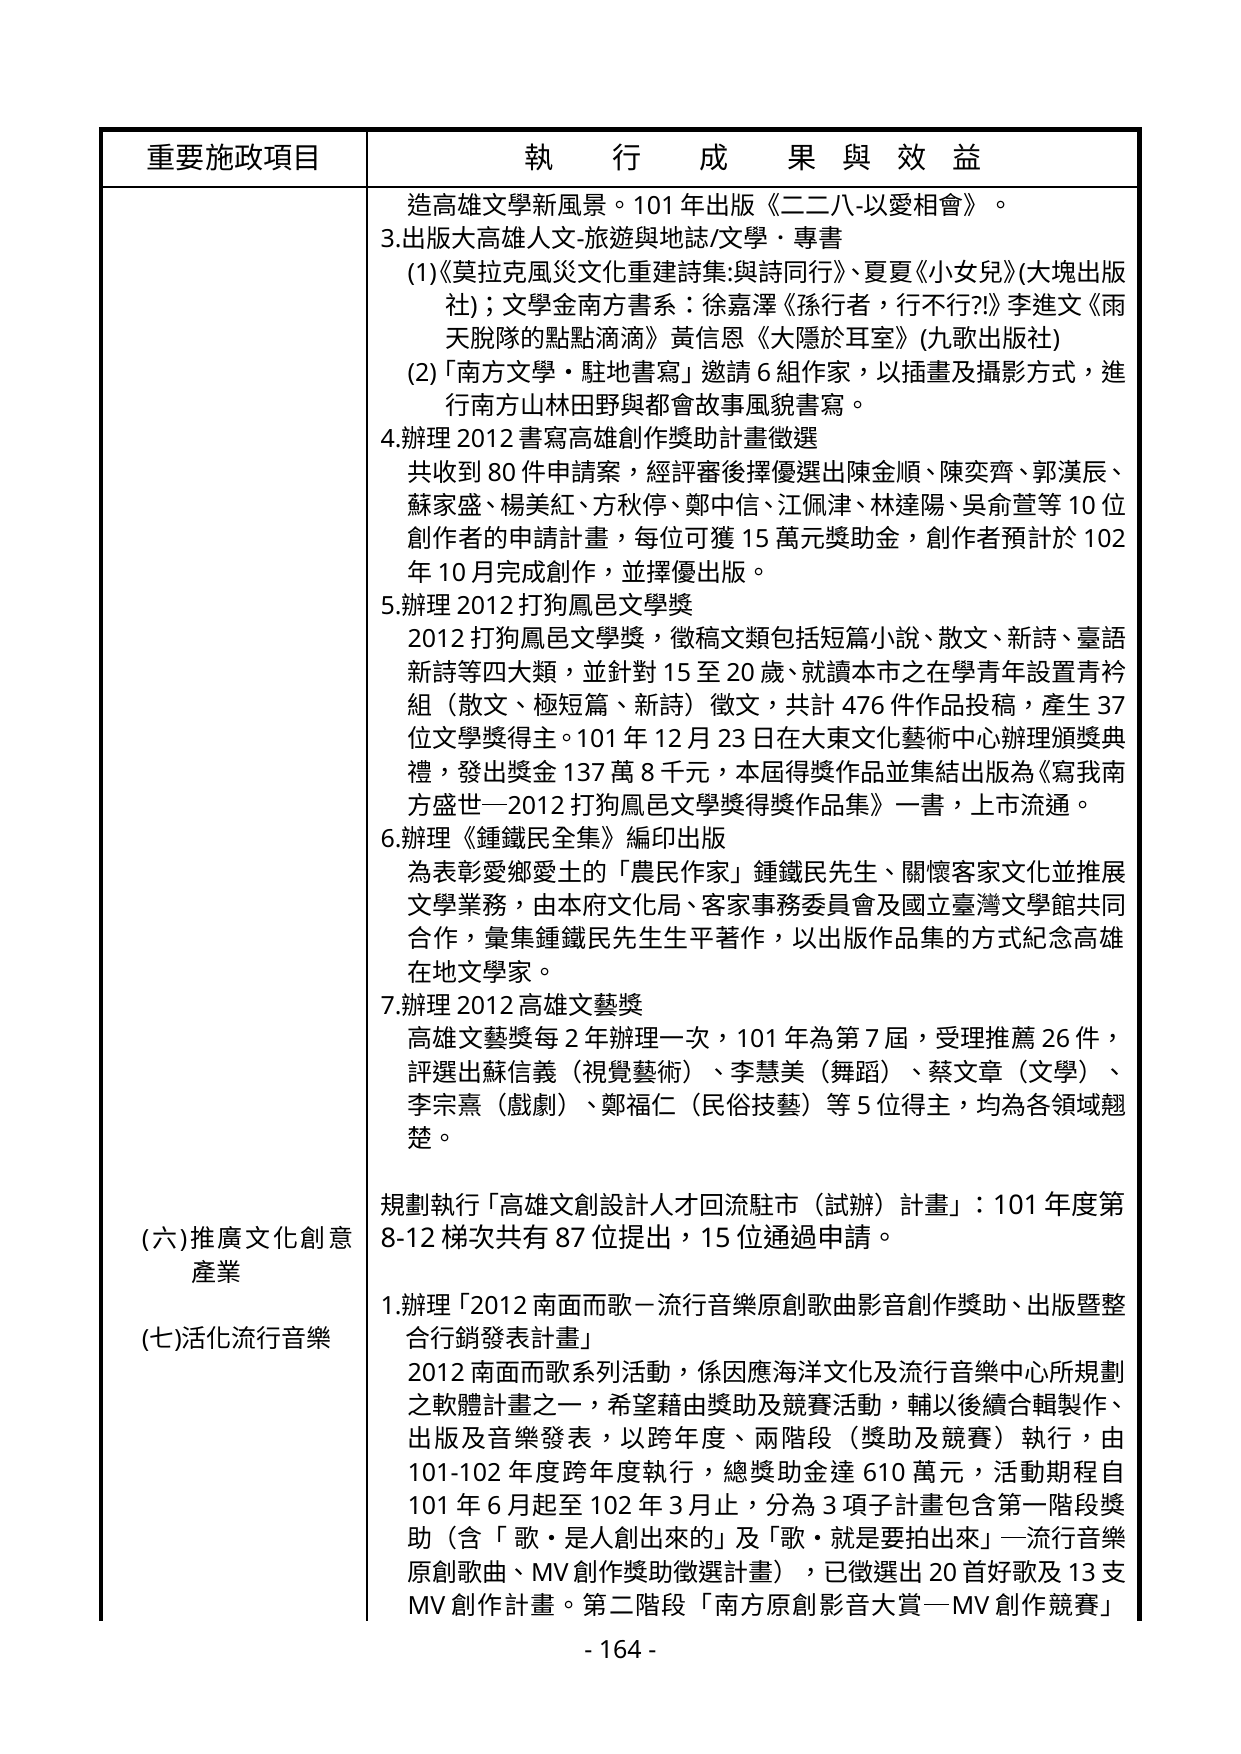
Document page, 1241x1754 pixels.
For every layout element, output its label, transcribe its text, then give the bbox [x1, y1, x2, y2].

table_header 重要施政項目 [103, 132, 366, 186]
table_cell 造高雄文學新風景。101年出版《二二八-以愛相會》。 3.出版大高雄人文-旅遊與地誌/文學．專書 (1)《莫拉克風災文化重建詩集:與詩同行》、夏夏《小女兒》(大塊出版社)；文學金南方書系：徐嘉澤《孫行者，行不行?!》李進文《雨天脫隊的點點滴滴》黃信恩《大隱於耳室》(九歌出版社) (2)「南方文學‧駐地書寫」邀請6組作家，以插畫及攝影方式，進行南方山林田野與都會故事風貌書寫。 4.辦理2012書寫高雄創作獎助計畫徵選 共收到80件申請案，經評審後擇優選出陳金順、陳奕齊、郭漢辰、蘇家盛、楊美紅、方秋停、鄭中信、江佩津、林達陽、吳俞萱等10位創作者的申請計畫，每位可獲15萬元獎助金，創作者預計於102年10月完成創作，並擇優出版。 5.辦理2012打狗鳳邑文學獎 2012打狗鳳邑文學獎，徵稿文類包括短篇小說、散文、新詩、臺語新詩等四大類，並針對15至20歲、就讀本市之在學青年設置青衿組（散文、極短篇、新詩）徵文，共計476件作品投稿，產生37位文學獎得主。101年12月23日在大東文化藝術中心辦理頒獎典禮，發出獎金137萬8千元，本屆得獎作品並集結出版為《寫我南方盛世─2012打狗鳯邑文學獎得獎作品集》一書，上市流通。 6.辦理《鍾鐵民全集》編印出版 為表彰愛鄉愛土的「農民作家」鍾鐵民先生、關懷客家文化並推展文學業務，由本府文化局、客家事務委員會及國立臺灣文學館共同合作，彙集鍾鐵民先生生平著作，以出版作品集的方式紀念高雄在地文學家。 7.辦理2012高雄文藝獎 高雄文藝獎每2年辦理一次，101年為第7屆，受理推薦26件，評選出蘇信義（視覺藝術）、李慧美（舞蹈）、蔡文章（文學）、李宗熹（戲劇）、鄭福仁（民俗技藝）等5位得主，均為各領域翹楚。 規劃執行「高雄文創設計人才回流駐市（試辦）計畫」：101年度第8-12梯次共有87位提出，15位通過申請。 1.辦理「2012南面而歌－流行音樂原創歌曲影音創作獎助、出版暨整合行銷發表計畫」 2012南面而歌系列活動，係因應海洋文化及流行音樂中心所規劃之軟體計畫之一，希望藉由獎助及競賽活動，輔以後續合輯製作、出版及音樂發表，以跨年度、兩階段（獎助及競賽）執行，由101-102年度跨年度執行，總獎助金達610萬元，活動期程自101年6月起至102年3月止，分為3項子計畫包含第一階段獎助（含「 歌‧是人創出來的」及「歌‧就是要拍出來」─流行音樂原創歌曲、MV創作獎助徵選計畫），已徵選出20首好歌及13支MV創作計畫。第二階段「南方原創影音大賞─MV創作競賽」 [368, 188, 1137, 1621]
table_header 執 行 成 果 與 效 益 [368, 132, 1137, 186]
table_cell (六)推廣文化創意產業 (七)活化流行音樂 [103, 188, 366, 1621]
